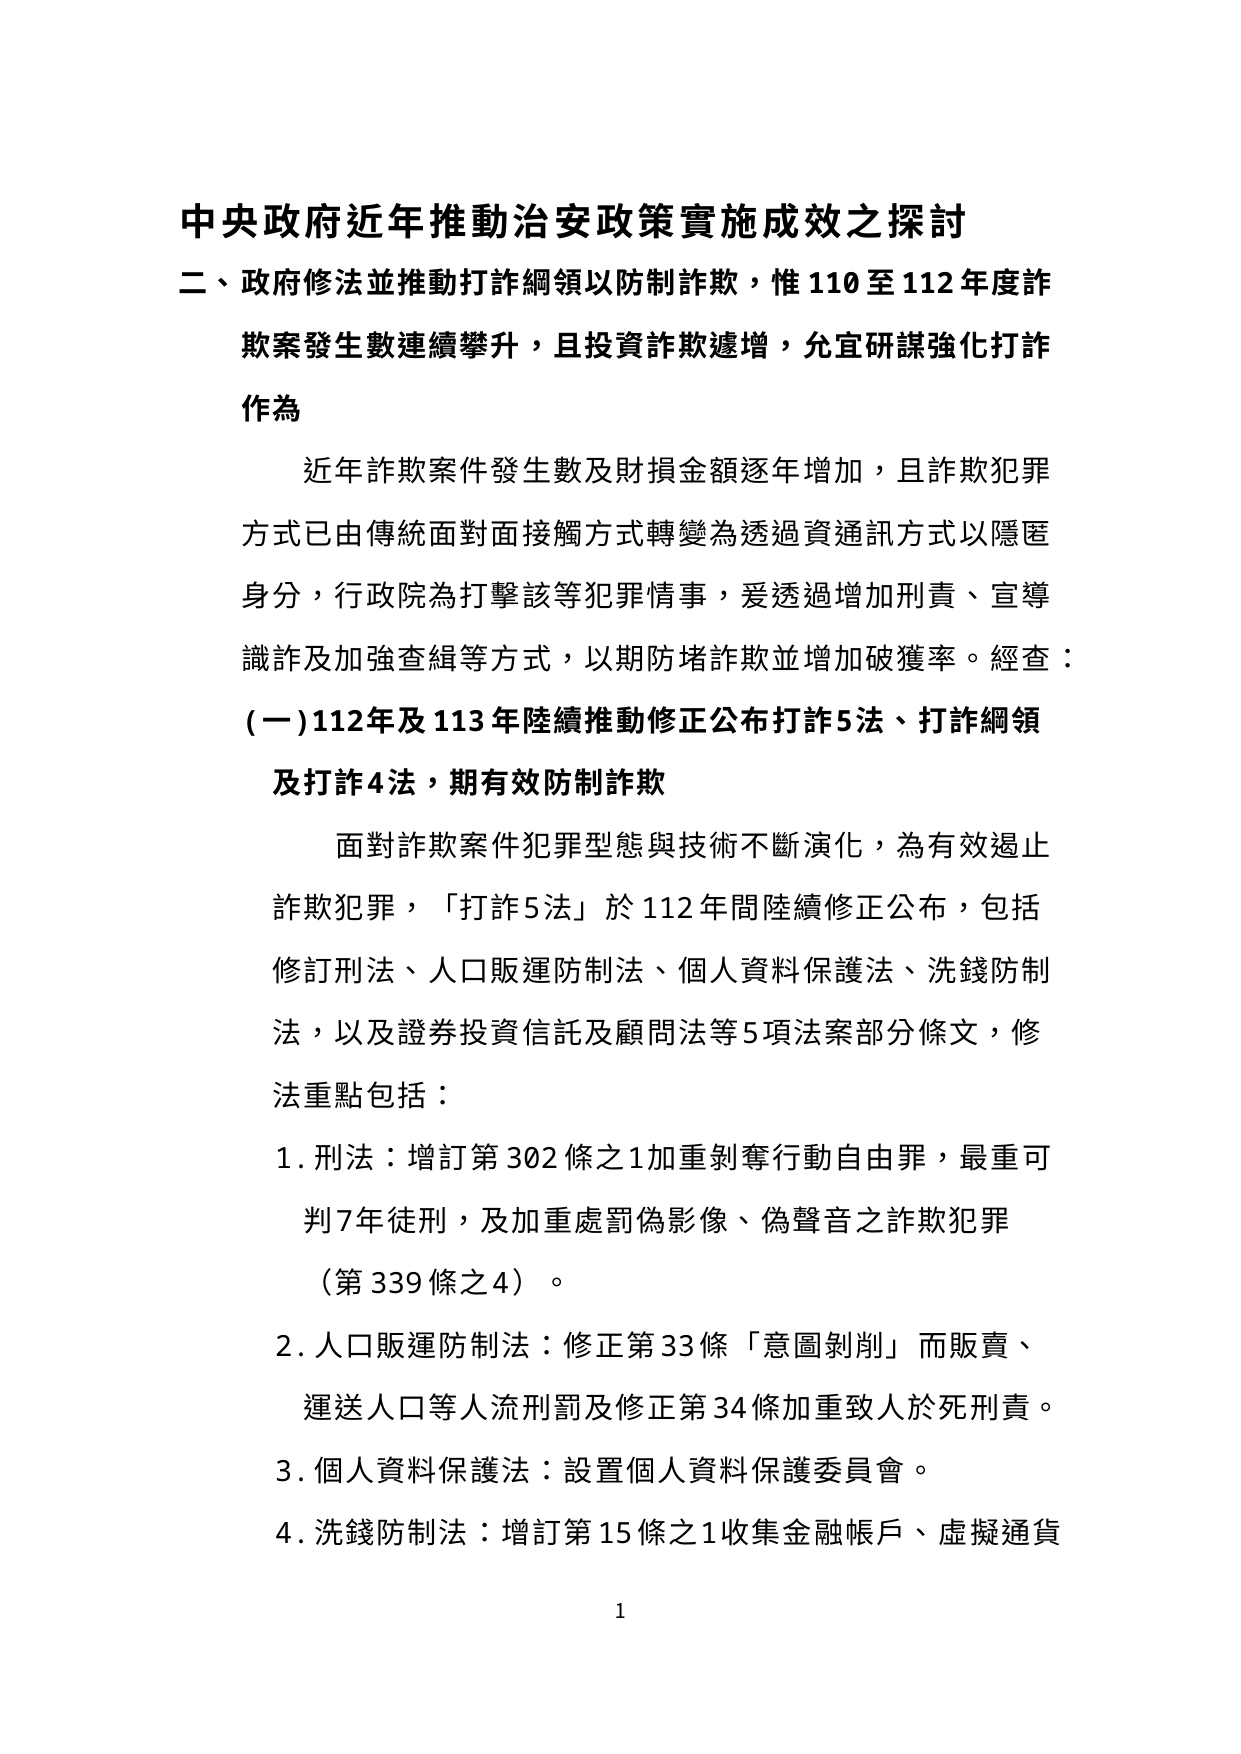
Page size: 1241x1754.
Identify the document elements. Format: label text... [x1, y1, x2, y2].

text 面對詐欺案件犯罪型態與技術不斷演化，為有效遏止詐欺犯罪，「打詐5法」於112年間陸續修正公布，包括修訂刑法、人口販運防制法、個人資料保護法、洗錢防制法，以及證券投資信託及顧問法等5項法案部分條文，修法重點包括： [266, 802, 1063, 1115]
text 3.個人資料保護法：設置個人資料保護委員會。 [266, 1427, 1063, 1490]
text 二、政府修法並推動打詐綱領以防制詐欺，惟110至112年度詐欺案發生數連續攀升，且投資詐欺遽增，允宜研謀強化打詐作為 [177, 240, 1063, 427]
text 4.洗錢防制法：增訂第15條之1收集金融帳戶、虛擬通貨 [266, 1490, 1063, 1552]
text 中央政府近年推動治安政策實施成效之探討 [177, 177, 1063, 240]
text 近年詐欺案件發生數及財損金額逐年增加，且詐欺犯罪方式已由傳統面對面接觸方式轉變為透過資通訊方式以隱匿身分，行政院為打擊該等犯罪情事，爰透過增加刑責、宣導識詐及加強查緝等方式，以期防堵詐欺並增加破獲率。經查： [236, 427, 1063, 677]
text 2.人口販運防制法：修正第33條「意圖剝削」而販賣、運送人口等人流刑罰及修正第34條加重致人於死刑責。 [266, 1302, 1063, 1427]
text 1.刑法：增訂第302條之1加重剝奪行動自由罪，最重可判7年徒刑，及加重處罰偽影像、偽聲音之詐欺犯罪（第339條之4）。 [266, 1115, 1063, 1302]
text (一)112年及113年陸續推動修正公布打詐5法、打詐綱領及打詐4法，期有效防制詐欺 [236, 677, 1063, 802]
